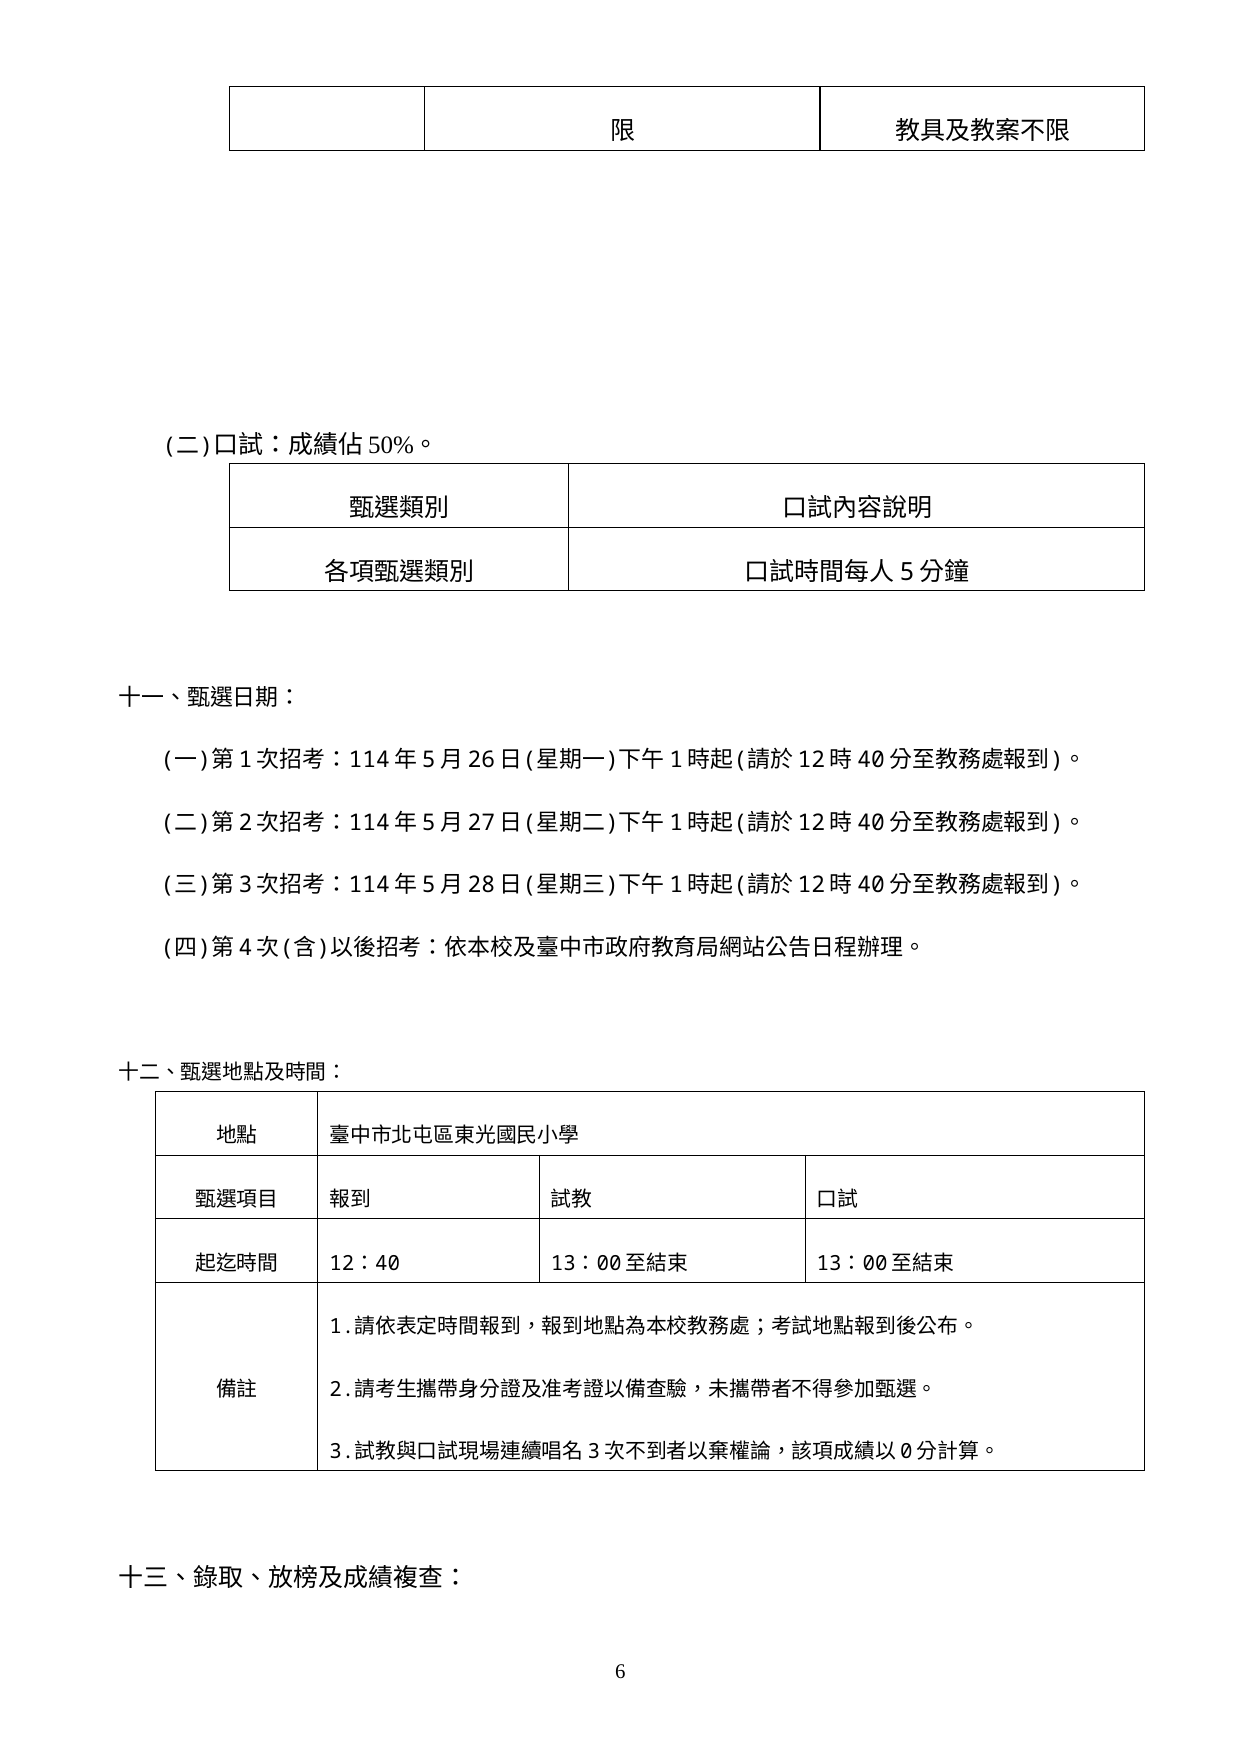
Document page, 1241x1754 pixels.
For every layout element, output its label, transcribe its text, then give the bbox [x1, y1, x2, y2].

table_header 地點 [156, 1092, 317, 1155]
text (一)第1次招考：114年5月26日(星期一)下午1時起(請於12時40分至教務處報到)。 [160, 716, 1122, 779]
text (四)第4次(含)以後招考：依本校及臺中市政府教育局網站公告日程辦理。 [160, 904, 1122, 966]
table_cell 13：00至結束 [806, 1219, 1144, 1282]
table_cell 1.請依表定時間報到，報到地點為本校教務處；考試地點報到後公布。 2.請考生攜帶身分證及准考證以備查驗，未攜帶者不得參加甄選。 3.試教與口試現場連續唱名3次不到者以棄權論，該項成績以0分計算。 [318, 1283, 1144, 1470]
table_cell 起迄時間 [156, 1219, 317, 1282]
text 十一、甄選日期： [118, 654, 1122, 716]
table_cell 13：00至結束 [540, 1219, 805, 1282]
table_cell [230, 87, 424, 149]
table_header 臺中市北屯區東光國民小學 [318, 1092, 1144, 1155]
table_cell 各項甄選類別 [230, 528, 568, 590]
table_cell 口試 [806, 1156, 1144, 1218]
table_cell 甄選項目 [156, 1156, 317, 1218]
table_cell 試教 [540, 1156, 805, 1218]
table_cell 口試時間每人5分鐘 [569, 528, 1144, 590]
text 十三、錄取、放榜及成績複查： [118, 1534, 1122, 1596]
table_cell 12：40 [318, 1219, 539, 1282]
table_header 口試內容說明 [569, 464, 1144, 527]
text 十二、甄選地點及時間： [118, 1029, 1122, 1091]
table_cell 限 [425, 87, 819, 149]
text (三)第3次招考：114年5月28日(星期三)下午1時起(請於12時40分至教務處報到)。 [160, 841, 1122, 904]
table_header 甄選類別 [230, 464, 568, 527]
table_cell 教具及教案不限 [821, 87, 1144, 149]
text (二)第2次招考：114年5月27日(星期二)下午1時起(請於12時40分至教務處報到)。 [160, 779, 1122, 841]
table_cell 備註 [156, 1283, 317, 1470]
table_cell 報到 [318, 1156, 539, 1218]
text (二)口試：成績佔50%。 [162, 401, 1122, 463]
